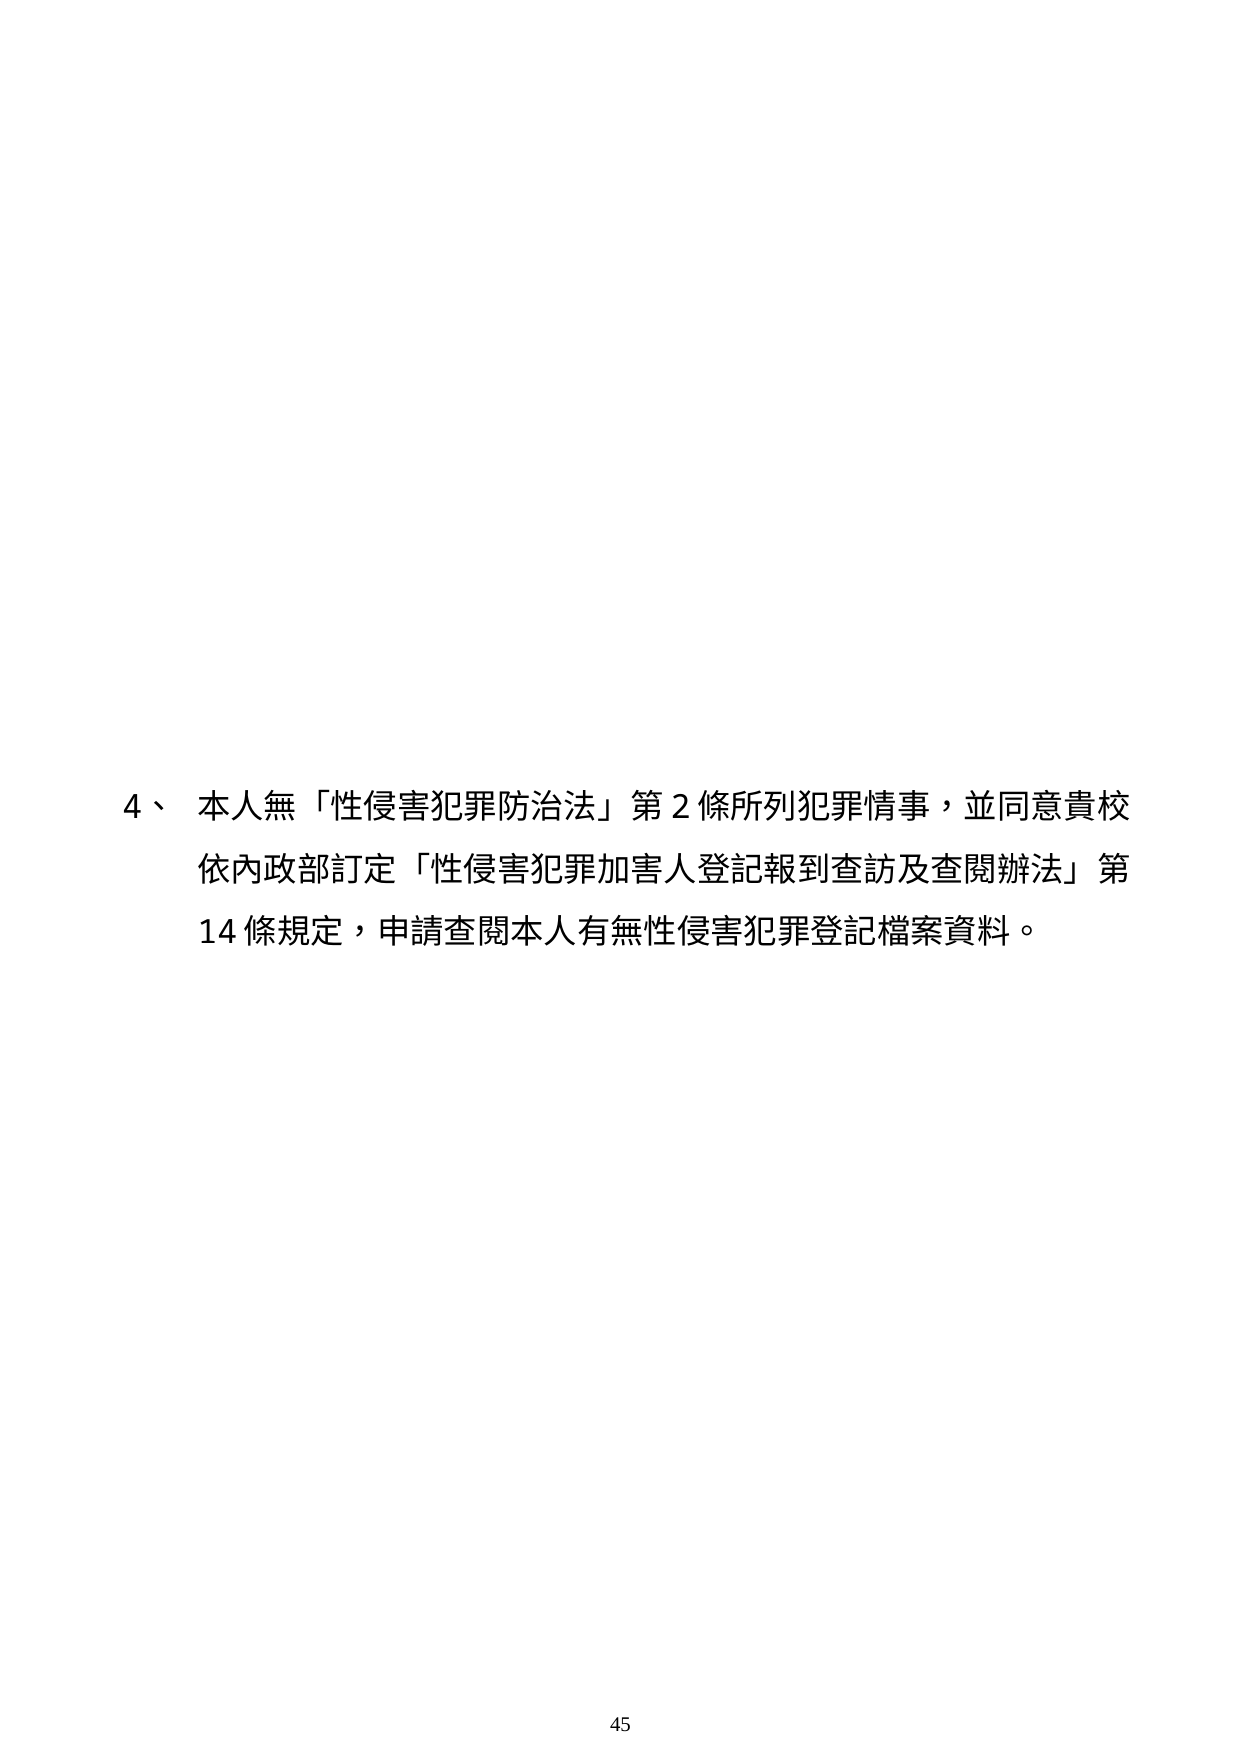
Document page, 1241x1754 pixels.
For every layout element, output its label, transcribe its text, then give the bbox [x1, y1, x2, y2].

list 本人無「性侵害犯罪防治法」第2條所列犯罪情事，並同意貴校依內政部訂定「性侵害犯罪加害人登記報到查訪及查閱辦法」第14條規定，申請查閱本人有無性侵害犯罪登記檔案資料。 [122, 762, 1152, 950]
